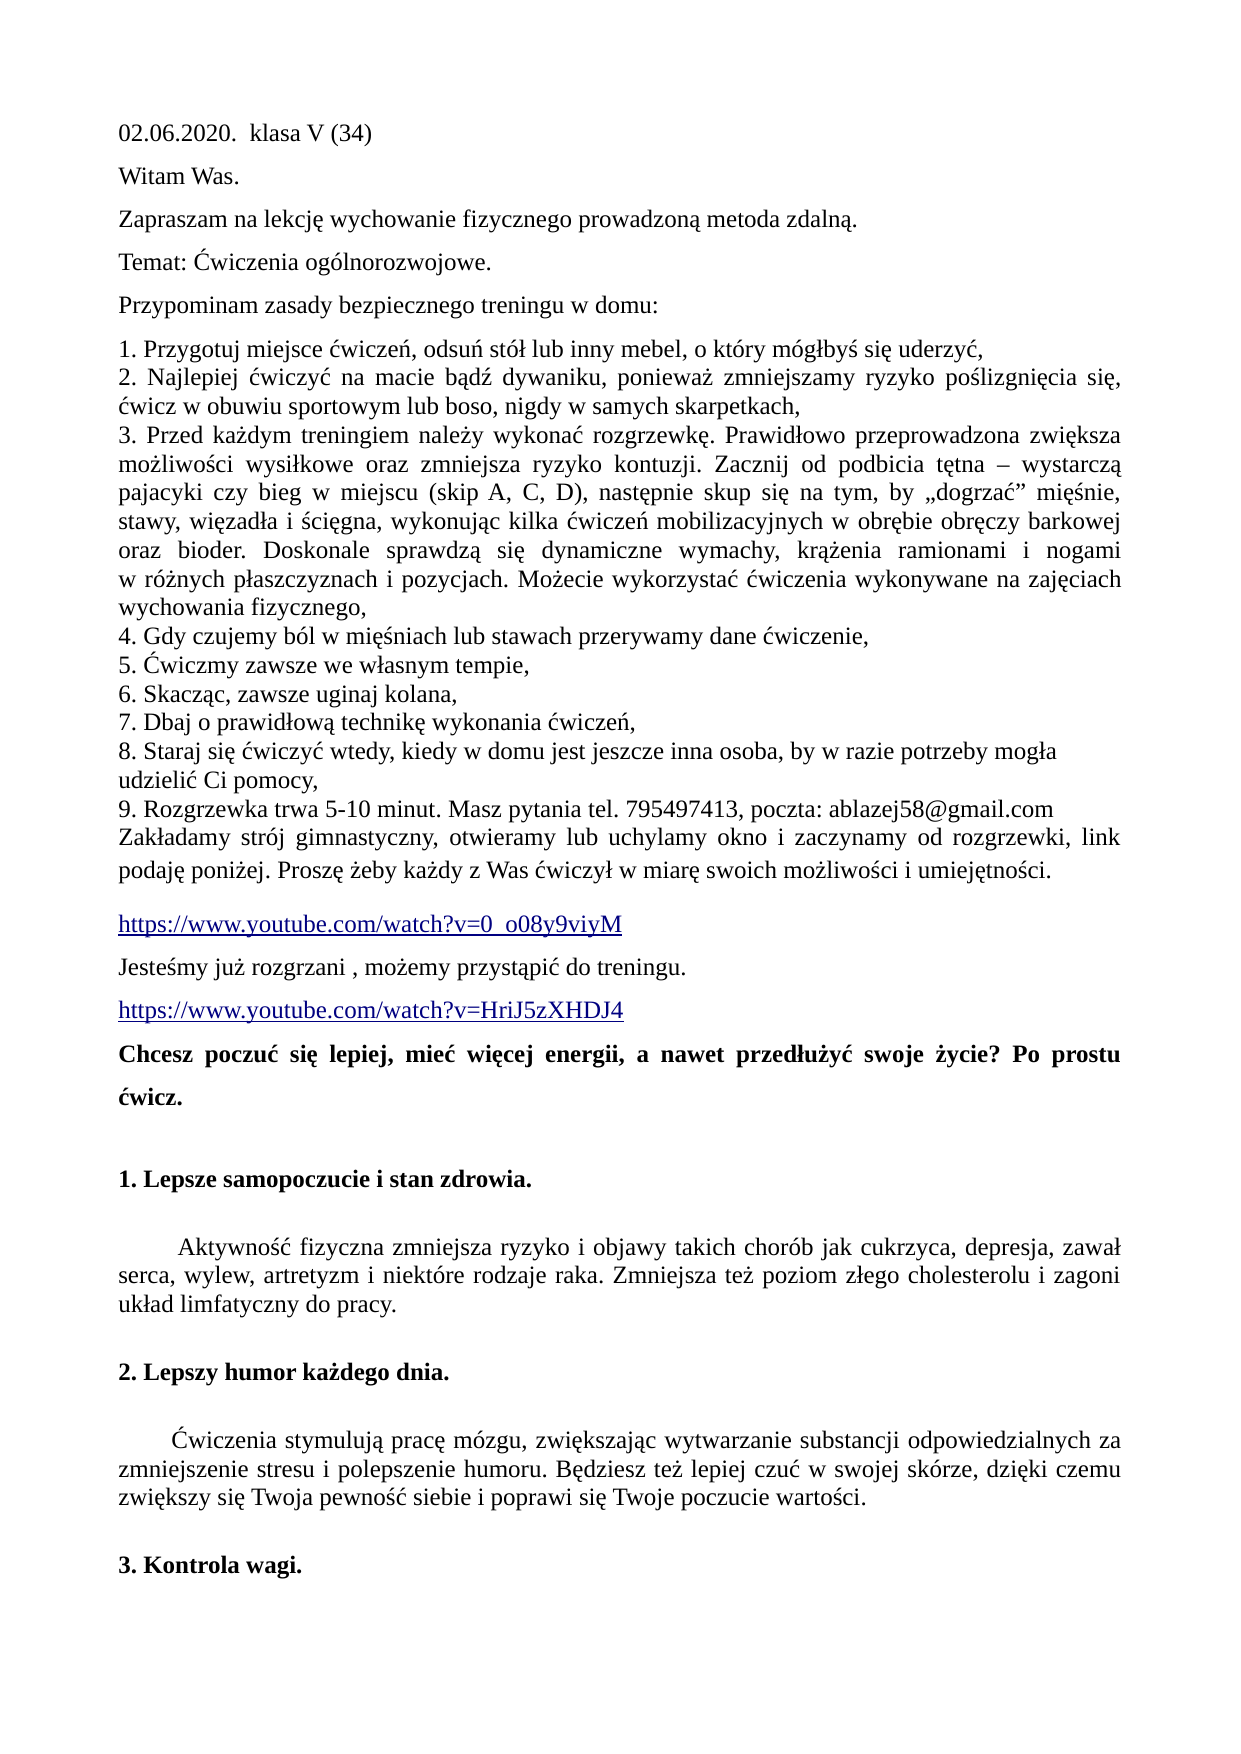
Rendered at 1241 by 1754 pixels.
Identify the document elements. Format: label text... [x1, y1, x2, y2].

text Temat: Ćwiczenia ogólnorozwojowe. [118, 247, 1122, 276]
text 3. Kontrola wagi. [118, 1550, 1122, 1579]
text Aktywność fizyczna zmniejsza ryzyko i objawy takich chorób jak cukrzyca, depresja, zawał serca, wylew, artretyzm i niektóre rodzaje raka. Zmniejsza też poziom złego cholesterolu i zagoni układ limfatyczny do pracy. [118, 1232, 1122, 1318]
text https://www.youtube.com/watch?v=0_o08y9viyM [118, 909, 1122, 938]
text 7. Dbaj o prawidłową technikę wykonania ćwiczeń, [118, 707, 1122, 736]
text 1. Przygotuj miejsce ćwiczeń, odsuń stół lub inny mebel, o który mógłbyś się uderzyć, [118, 334, 1122, 362]
text Zapraszam na lekcję wychowanie fizycznego prowadzoną metoda zdalną. [118, 204, 1122, 233]
text 5. Ćwiczmy zawsze we własnym tempie, [118, 650, 1122, 679]
text Chcesz poczuć się lepiej, mieć więcej energii, a nawet przedłużyć swoje życie? Po prostu ćwicz. [118, 1039, 1122, 1111]
text 3. Przed każdym treningiem należy wykonać rozgrzewkę. Prawidłowo przeprowadzona zwiększa możliwości wysiłkowe oraz zmniejsza ryzyko kontuzji. Zacznij od podbicia tętna – wystarczą pajacyki czy bieg w miejscu (skip A, C, D), następnie skup się na tym, by „dogrzać” mięśnie, stawy, więzadła i ścięgna, wykonując kilka ćwiczeń mobilizacyjnych w obrębie obręczy barkowej oraz bioder. Doskonale sprawdzą się dynamiczne wymachy, krążenia ramionami i nogami w różnych płaszczyznach i pozycjach. Możecie wykorzystać ćwiczenia wykonywane na zajęciach wychowania fizycznego, [118, 420, 1122, 621]
text Zakładamy strój gimnastyczny, otwieramy lub uchylamy okno i zaczynamy od rozgrzewki, link podaję poniżej. Proszę żeby każdy z Was ćwiczył w miarę swoich możliwości i umiejętności. [118, 822, 1122, 884]
text Ćwiczenia stymulują pracę mózgu, zwiększając wytwarzanie substancji odpowiedzialnych za zmniejszenie stresu i polepszenie humoru. Będziesz też lepiej czuć w swojej skórze, dzięki czemu zwiększy się Twoja pewność siebie i poprawi się Twoje poczucie wartości. [118, 1425, 1122, 1511]
text udzielić Ci pomocy, [118, 765, 1122, 794]
text 8. Staraj się ćwiczyć wtedy, kiedy w domu jest jeszcze inna osoba, by w razie potrzeby mogła [118, 736, 1122, 765]
text 2. Lepszy humor każdego dnia. [118, 1357, 1122, 1386]
text Jesteśmy już rozgrzani , możemy przystąpić do treningu. [118, 952, 1122, 981]
text 9. Rozgrzewka trwa 5-10 minut. Masz pytania tel. 795497413, poczta: ablazej58@gmail.com [118, 794, 1122, 822]
text https://www.youtube.com/watch?v=HriJ5zXHDJ4 [118, 996, 1122, 1024]
text 6. Skacząc, zawsze uginaj kolana, [118, 679, 1122, 707]
text 4. Gdy czujemy ból w mięśniach lub stawach przerywamy dane ćwiczenie, [118, 621, 1122, 650]
text Przypominam zasady bezpiecznego treningu w domu: [118, 291, 1122, 319]
text 2. Najlepiej ćwiczyć na macie bądź dywaniku, ponieważ zmniejszamy ryzyko poślizgnięcia się, ćwicz w obuwiu sportowym lub boso, nigdy w samych skarpetkach, [118, 362, 1122, 420]
text 02.06.2020. klasa V (34) [118, 118, 1122, 147]
text 1. Lepsze samopoczucie i stan zdrowia. [118, 1164, 1122, 1193]
text Witam Was. [118, 161, 1122, 190]
